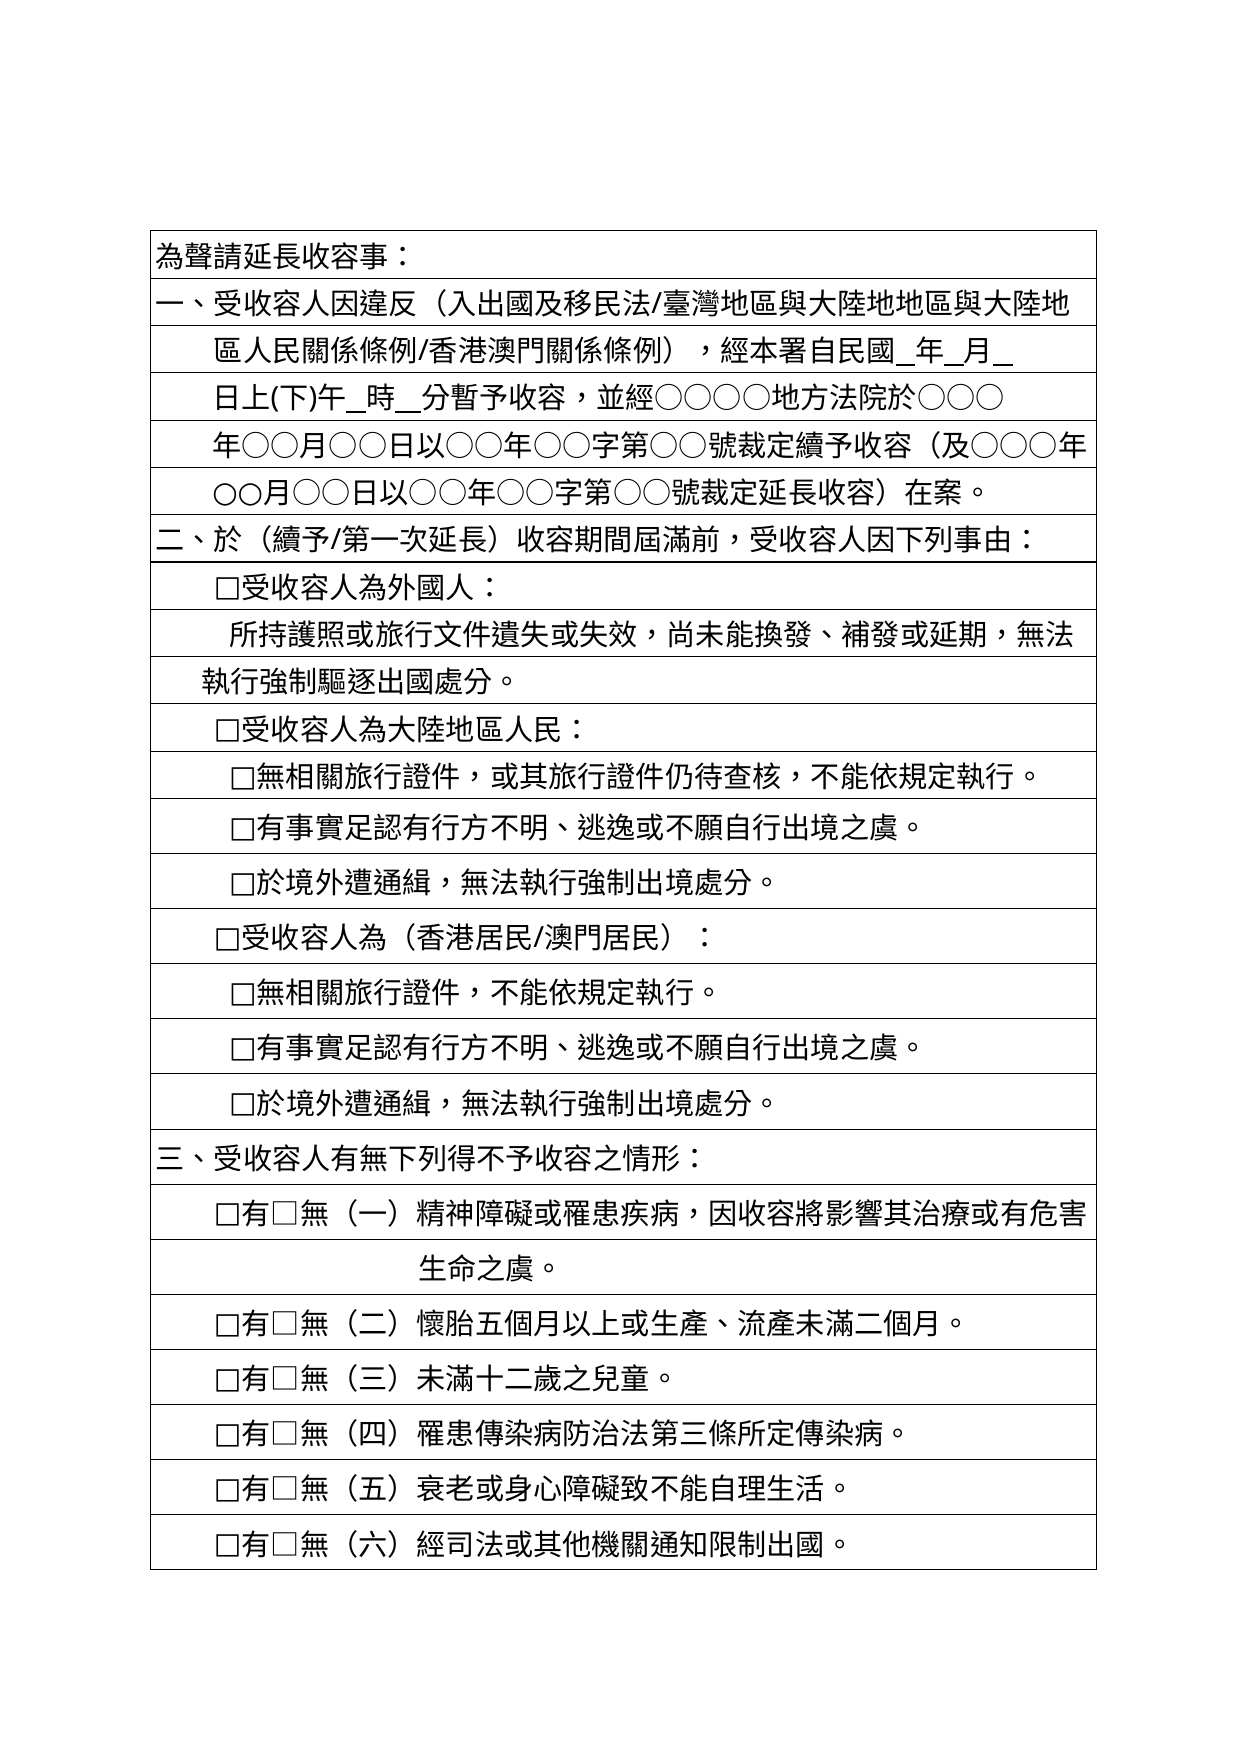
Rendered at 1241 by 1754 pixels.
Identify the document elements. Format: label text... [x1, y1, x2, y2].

table_cell □有□無（三）未滿十二歲之兒童。 [151, 1350, 1096, 1404]
table_cell □有□無（五）衰老或身心障礙致不能自理生活。 [151, 1460, 1096, 1514]
table_cell □受收容人為（香港居民/澳門居民）： [151, 909, 1096, 963]
table_cell 日上(下)午 時 分暫予收容，並經○○○○地方法院於○○○ [151, 373, 1096, 419]
table_cell □受收容人為大陸地區人民： [151, 704, 1096, 751]
table_cell 所持護照或旅行文件遺失或失效，尚未能換發、補發或延期，無法 [151, 610, 1096, 656]
table_cell □無相關旅行證件，不能依規定執行。 [151, 964, 1096, 1018]
table_cell 區人民關係條例/香港澳門關係條例），經本署自民國 年 月 [151, 326, 1096, 372]
table_cell □無相關旅行證件，或其旅行證件仍待查核，不能依規定執行。 [151, 752, 1096, 798]
table_cell 年○○月○○日以○○年○○字第○○號裁定續予收容（及○○○年 [151, 421, 1096, 467]
table_cell 生命之虞。 [151, 1240, 1096, 1294]
table_cell □有□無（六）經司法或其他機關通知限制出國。 [151, 1515, 1096, 1569]
table_cell 一、受收容人因違反（入出國及移民法/臺灣地區與大陸地地區與大陸地 [151, 279, 1096, 325]
table_cell □受收容人為外國人： [151, 563, 1096, 609]
table_cell □有事實足認有行方不明、逃逸或不願自行出境之虞。 [151, 799, 1096, 853]
table_cell ○○月○○日以○○年○○字第○○號裁定延長收容）在案。 [151, 468, 1096, 514]
table_cell □於境外遭通緝，無法執行強制出境處分。 [151, 854, 1096, 908]
table_cell □有□無（四）罹患傳染病防治法第三條所定傳染病。 [151, 1405, 1096, 1459]
table_cell □有□無（二）懷胎五個月以上或生產、流產未滿二個月。 [151, 1295, 1096, 1349]
table_cell □於境外遭通緝，無法執行強制出境處分。 [151, 1074, 1096, 1128]
table_header 為聲請延長收容事： [151, 231, 1096, 278]
table_cell □有□無（一）精神障礙或罹患疾病，因收容將影響其治療或有危害 [151, 1185, 1096, 1239]
table_cell □有事實足認有行方不明、逃逸或不願自行出境之虞。 [151, 1019, 1096, 1073]
table_cell 執行強制驅逐出國處分。 [151, 657, 1096, 703]
table_cell 三、受收容人有無下列得不予收容之情形： [151, 1130, 1096, 1183]
table_cell 二、於（續予/第一次延長）收容期間屆滿前，受收容人因下列事由： [151, 515, 1096, 561]
